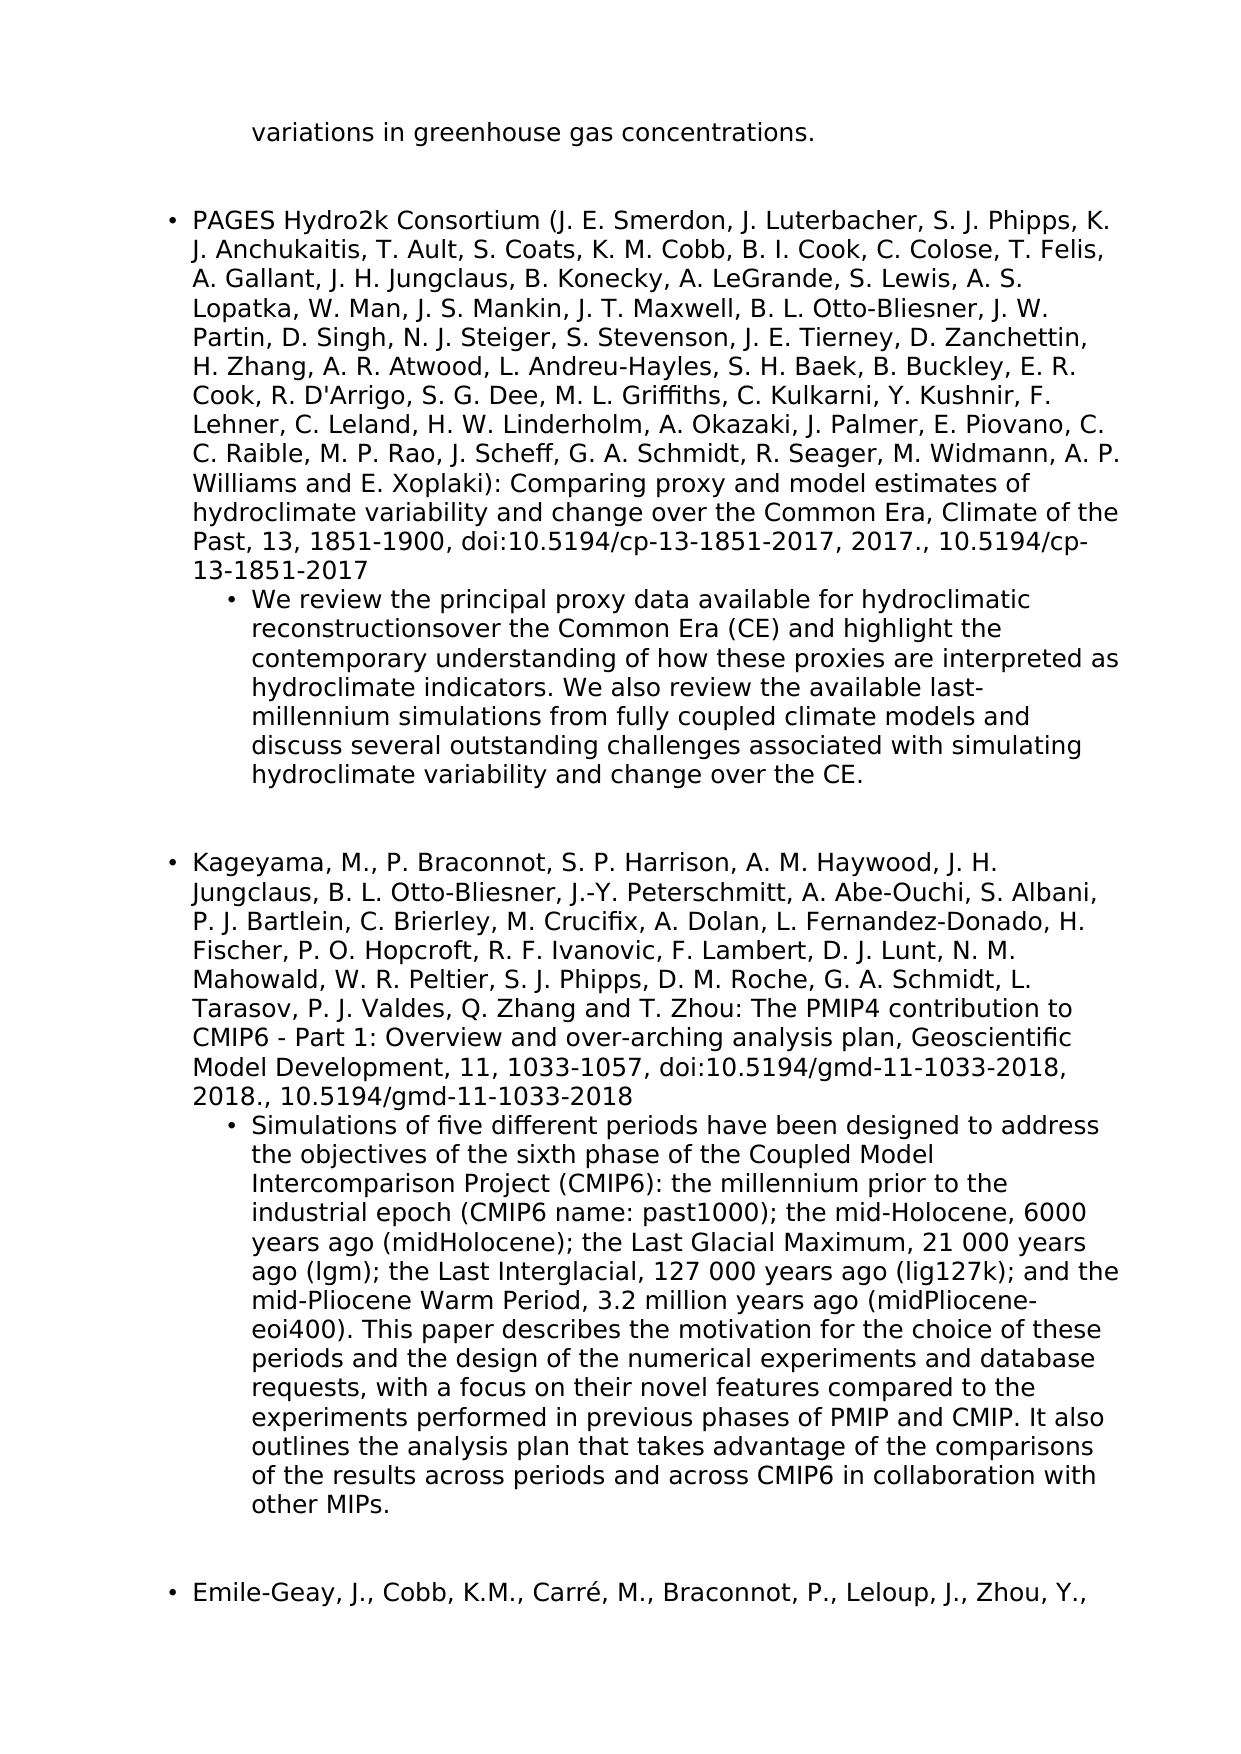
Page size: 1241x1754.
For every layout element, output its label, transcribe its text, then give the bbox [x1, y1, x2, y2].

list variations in greenhouse gas concentrations. [236, 118, 1122, 147]
list Simulations of five different periods have been designed to address the objectives of the sixth phase of the Coupled Model Intercomparison Project (CMIP6): the millennium prior to the industrial epoch (CMIP6 name: past1000); the mid-Holocene, 6000 years ago (midHolocene); the Last Glacial Maximum, 21 000 years ago (lgm); the Last Interglacial, 127 000 years ago (lig127k); and the mid-Pliocene Warm Period, 3.2 million years ago (midPliocene-eoi400). This paper describes the motivation for the choice of these periods and the design of the numerical experiments and database requests, with a focus on their novel features compared to the experiments performed in previous phases of PMIP and CMIP. It also outlines the analysis plan that takes advantage of the comparisons of the results across periods and across CMIP6 in collaboration with other MIPs. [236, 1111, 1122, 1519]
list PAGES Hydro2k Consortium (J. E. Smerdon, J. Luterbacher, S. J. Phipps, K. J. Anchukaitis, T. Ault, S. Coats, K. M. Cobb, B. I. Cook, C. Colose, T. Felis, A. Gallant, J. H. Jungclaus, B. Konecky, A. LeGrande, S. Lewis, A. S. Lopatka, W. Man, J. S. Mankin, J. T. Maxwell, B. L. Otto-Bliesner, J. W. Partin, D. Singh, N. J. Steiger, S. Stevenson, J. E. Tierney, D. Zanchettin, H. Zhang, A. R. Atwood, L. Andreu-Hayles, S. H. Baek, B. Buckley, E. R. Cook, R. D'Arrigo, S. G. Dee, M. L. Griffiths, C. Kulkarni, Y. Kushnir, F. Lehner, C. Leland, H. W. Linderholm, A. Okazaki, J. Palmer, E. Piovano, C. C. Raible, M. P. Rao, J. Scheff, G. A. Schmidt, R. Seager, M. Widmann, A. P. Williams and E. Xoplaki): Comparing proxy and model estimates of hydroclimate variability and change over the Common Era, Climate of the Past, 13, 1851-1900, doi:10.5194/cp-13-1851-2017, 2017., 10.5194/cp-13-1851-2017 [177, 206, 1122, 585]
list Emile-Geay, J., Cobb, K.M., Carré, M., Braconnot, P., Leloup, J., Zhou, Y., [177, 1578, 1122, 1607]
list We review the principal proxy data available for hydroclimatic reconstructionsover the Common Era (CE) and highlight the contemporary understanding of how these proxies are interpreted as hydroclimate indicators. We also review the available last-millennium simulations from fully coupled climate models and discuss several outstanding challenges associated with simulating hydroclimate variability and change over the CE. [236, 585, 1122, 789]
list Kageyama, M., P. Braconnot, S. P. Harrison, A. M. Haywood, J. H. Jungclaus, B. L. Otto-Bliesner, J.-Y. Peterschmitt, A. Abe-Ouchi, S. Albani, P. J. Bartlein, C. Brierley, M. Crucifix, A. Dolan, L. Fernandez-Donado, H. Fischer, P. O. Hopcroft, R. F. Ivanovic, F. Lambert, D. J. Lunt, N. M. Mahowald, W. R. Peltier, S. J. Phipps, D. M. Roche, G. A. Schmidt, L. Tarasov, P. J. Valdes, Q. Zhang and T. Zhou: The PMIP4 contribution to CMIP6 - Part 1: Overview and over-arching analysis plan, Geoscientific Model Development, 11, 1033-1057, doi:10.5194/gmd-11-1033-2018, 2018., 10.5194/gmd-11-1033-2018 [177, 848, 1122, 1111]
